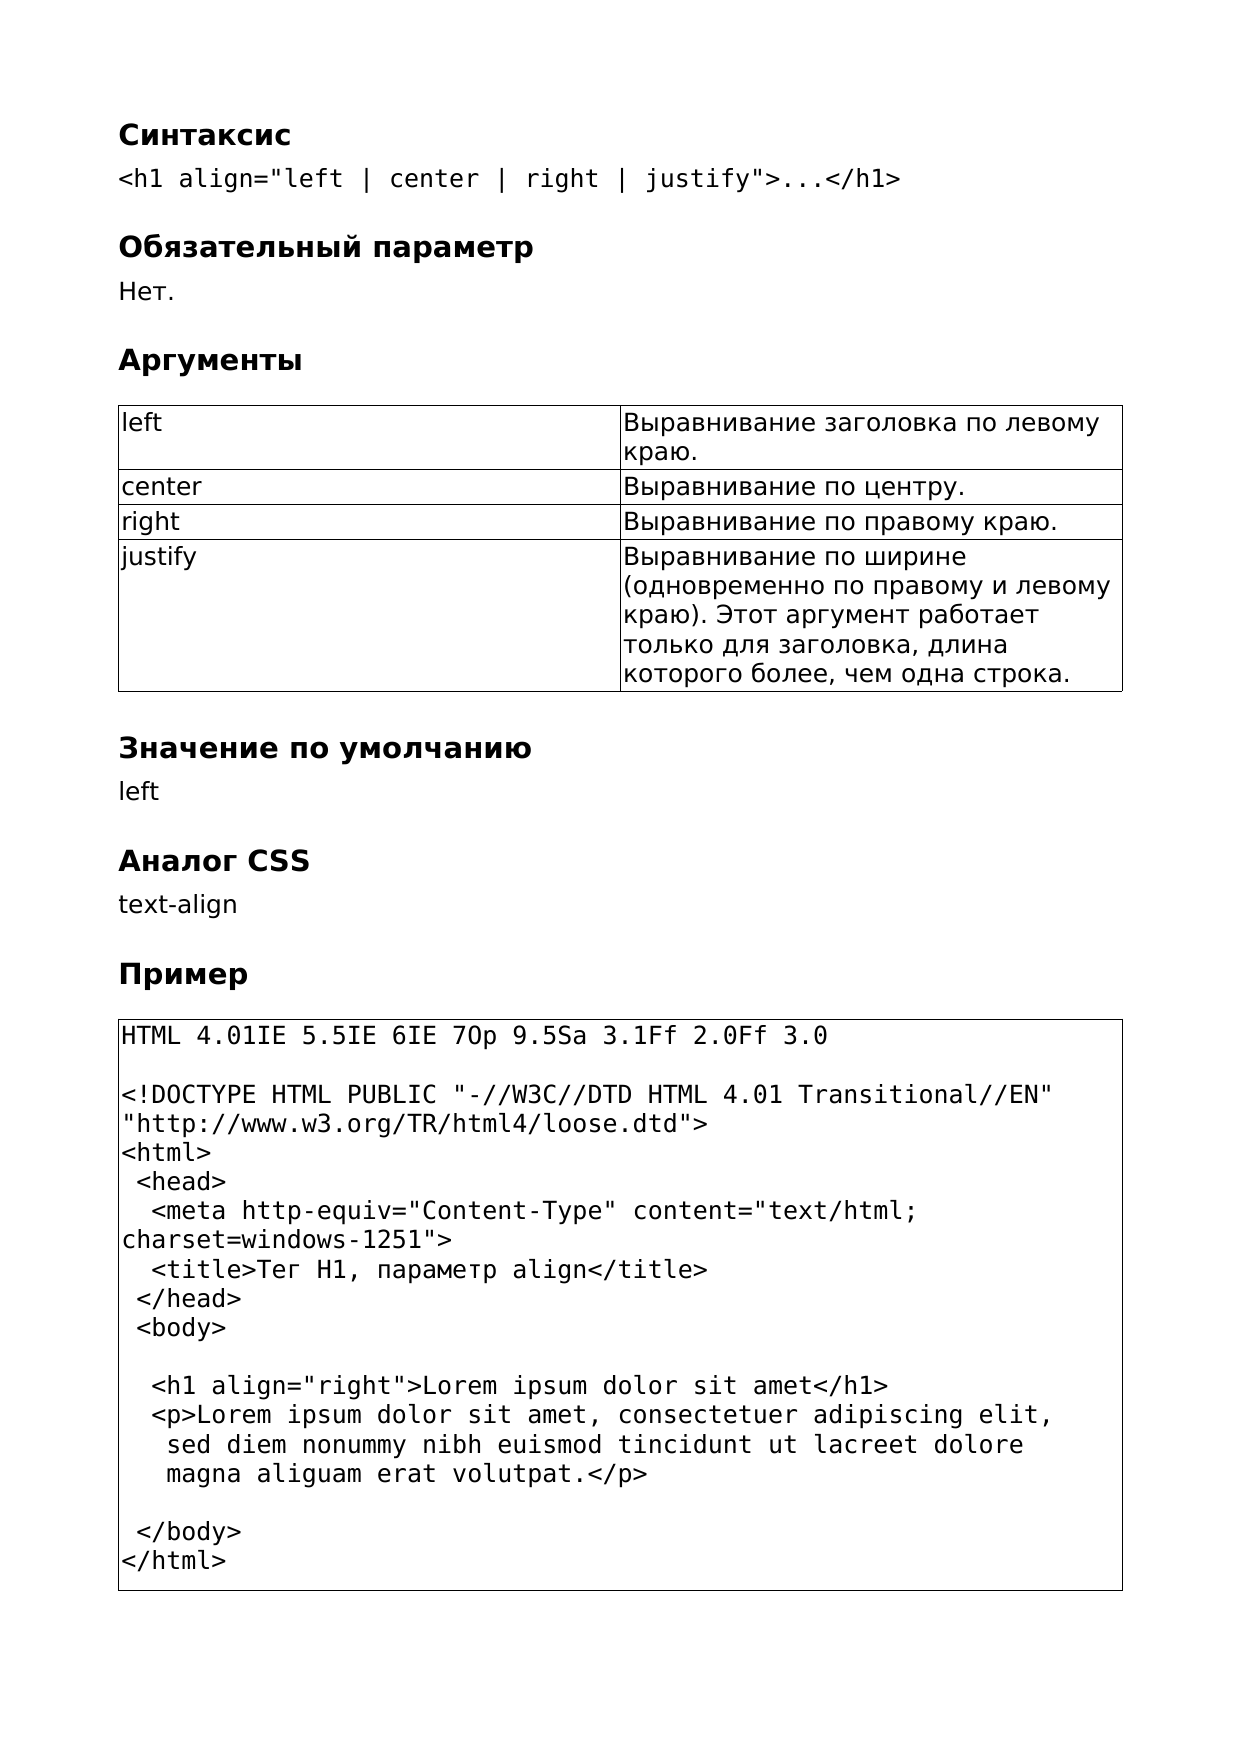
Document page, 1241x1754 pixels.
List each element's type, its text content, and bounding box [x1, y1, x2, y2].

table_header left [119, 406, 620, 469]
text Нет. [118, 277, 1122, 306]
subtitle Значение по умолчанию [118, 731, 1122, 765]
text text-align [118, 891, 1122, 920]
subtitle Аргументы [118, 344, 1122, 378]
table_cell Выравнивание по ширине (одновременно по правому и левому краю). Этот аргумент работает только для заголовка, длина которого более, чем одна строка. [621, 540, 1122, 691]
subtitle Пример [118, 957, 1122, 991]
subtitle Синтаксис [118, 118, 1122, 152]
table_cell center [119, 470, 620, 504]
table_cell right [119, 505, 620, 539]
text left [118, 777, 1122, 807]
text <h1 align="left | center | right | justify">...</h1> [118, 164, 1122, 194]
table_cell Выравнивание по центру. [621, 470, 1122, 504]
table_cell Выравнивание по правому краю. [621, 505, 1122, 539]
subtitle Обязательный параметр [118, 231, 1122, 264]
table_header Выравнивание заголовка по левому краю. [621, 406, 1122, 469]
table_cell justify [119, 540, 620, 691]
subtitle Аналог CSS [118, 844, 1122, 878]
table_header HTML 4.01IE 5.5IE 6IE 7Op 9.5Sa 3.1Ff 2.0Ff 3.0 <!DOCTYPE HTML PUBLIC "-//W3C//DTD HTML 4.01 Transitional//EN" "http://www.w3.org/TR/html4/loose.dtd"> <html> <head> <meta http-equiv="Content-Type" content="text/html; charset=windows-1251"> <title>Тег H1, параметр align</title> </head> <body> <h1 align="right">Lorem ipsum dolor sit amet</h1> <p>Lorem ipsum dolor sit amet, consectetuer adipiscing elit, sed diem nonummy nibh euismod tincidunt ut lacreet dolore magna aliguam erat volutpat.</p> </body> </html> [119, 1020, 1122, 1590]
